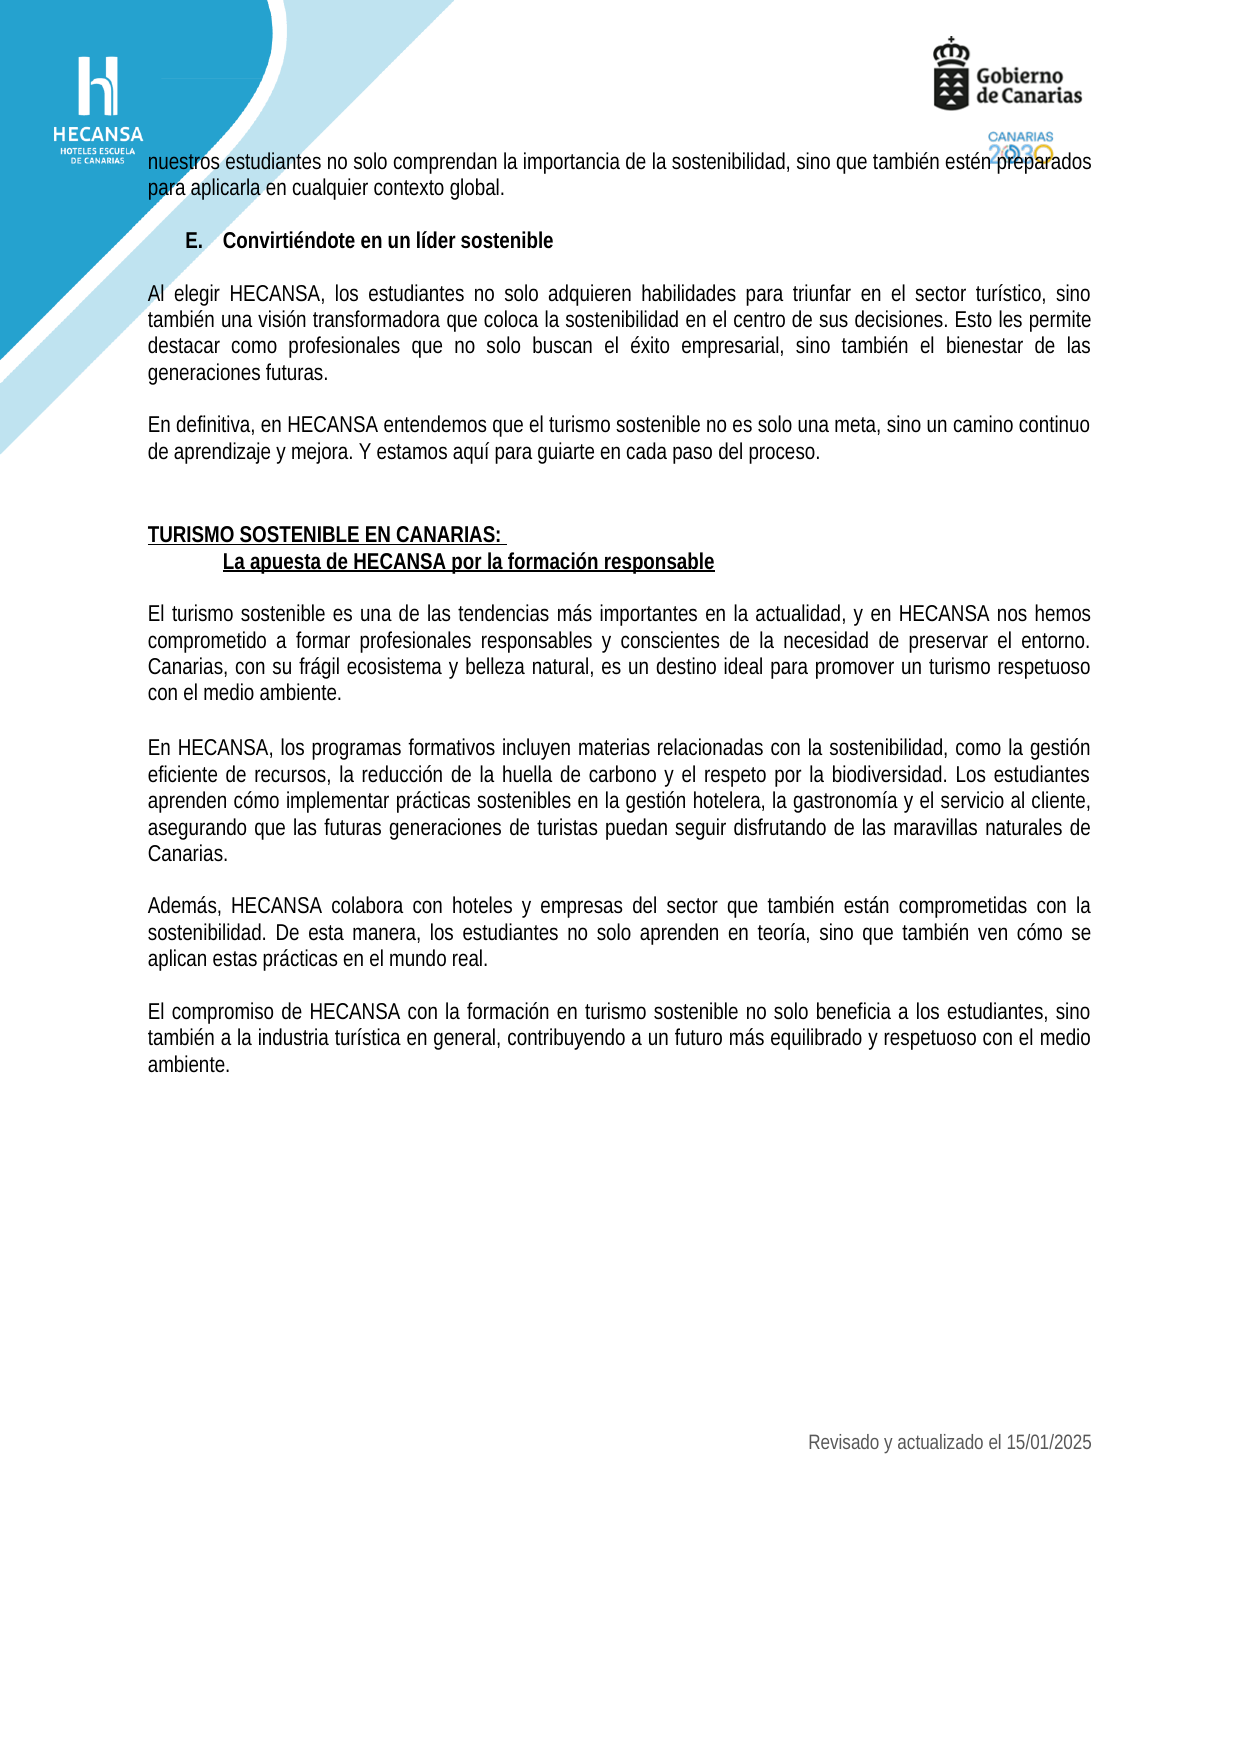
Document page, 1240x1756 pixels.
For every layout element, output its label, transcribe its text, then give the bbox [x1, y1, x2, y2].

text Revisado y actualizado el 15/01/2025 [148, 1429, 1092, 1453]
text TURISMO SOSTENIBLE EN CANARIAS: [148, 521, 1092, 548]
text El turismo sostenible es una de las tendencias más importantes en la actualidad, y en HECANSA nos hemos comprometido a formar profesionales responsables y conscientes de la necesidad de preservar el entorno. Canarias, con su frágil ecosistema y belleza natural, es un destino ideal para promover un turismo respetuoso con el medio ambiente. [148, 600, 1092, 706]
text HECANSA también colabora con instituciones y organismos internacionales para asegurar que sus programas estén alineados con los Objetivos de Desarrollo Sostenible (ODS) de las Naciones Unidas. Esto garantiza que nuestros estudiantes no solo comprendan la importancia de la sostenibilidad, sino que también estén preparados para aplicarla en cualquier contexto global. [256, 148, 1092, 200]
text En HECANSA, los programas formativos incluyen materias relacionadas con la sostenibilidad, como la gestión eficiente de recursos, la reducción de la huella de carbono y el respeto por la biodiversidad. Los estudiantes aprenden cómo implementar prácticas sostenibles en la gestión hotelera, la gastronomía y el servicio al cliente, asegurando que las futuras generaciones de turistas puedan seguir disfrutando de las maravillas naturales de Canarias. [148, 734, 1092, 866]
text En definitiva, en HECANSA entendemos que el turismo sostenible no es solo una meta, sino un camino continuo de aprendizaje y mejora. Y estamos aquí para guiarte en cada paso del proceso. [148, 411, 1092, 464]
list Convirtiéndote en un líder sostenible [202, 227, 1092, 253]
text El compromiso de HECANSA con la formación en turismo sostenible no solo beneficia a los estudiantes, sino también a la industria turística en general, contribuyendo a un futuro más equilibrado y respetuoso con el medio ambiente. [148, 998, 1092, 1077]
text Al elegir HECANSA, los estudiantes no solo adquieren habilidades para triunfar en el sector turístico, sino también una visión transformadora que coloca la sostenibilidad en el centro de sus decisiones. Esto les permite destacar como profesionales que no solo buscan el éxito empresarial, sino también el bienestar de las generaciones futuras. [148, 279, 1092, 385]
text Además, HECANSA colabora con hoteles y empresas del sector que también están comprometidas con la sostenibilidad. De esta manera, los estudiantes no solo aprenden en teoría, sino que también ven cómo se aplican estas prácticas en el mundo real. [148, 892, 1092, 972]
text La apuesta de HECANSA por la formación responsable [148, 548, 1092, 574]
